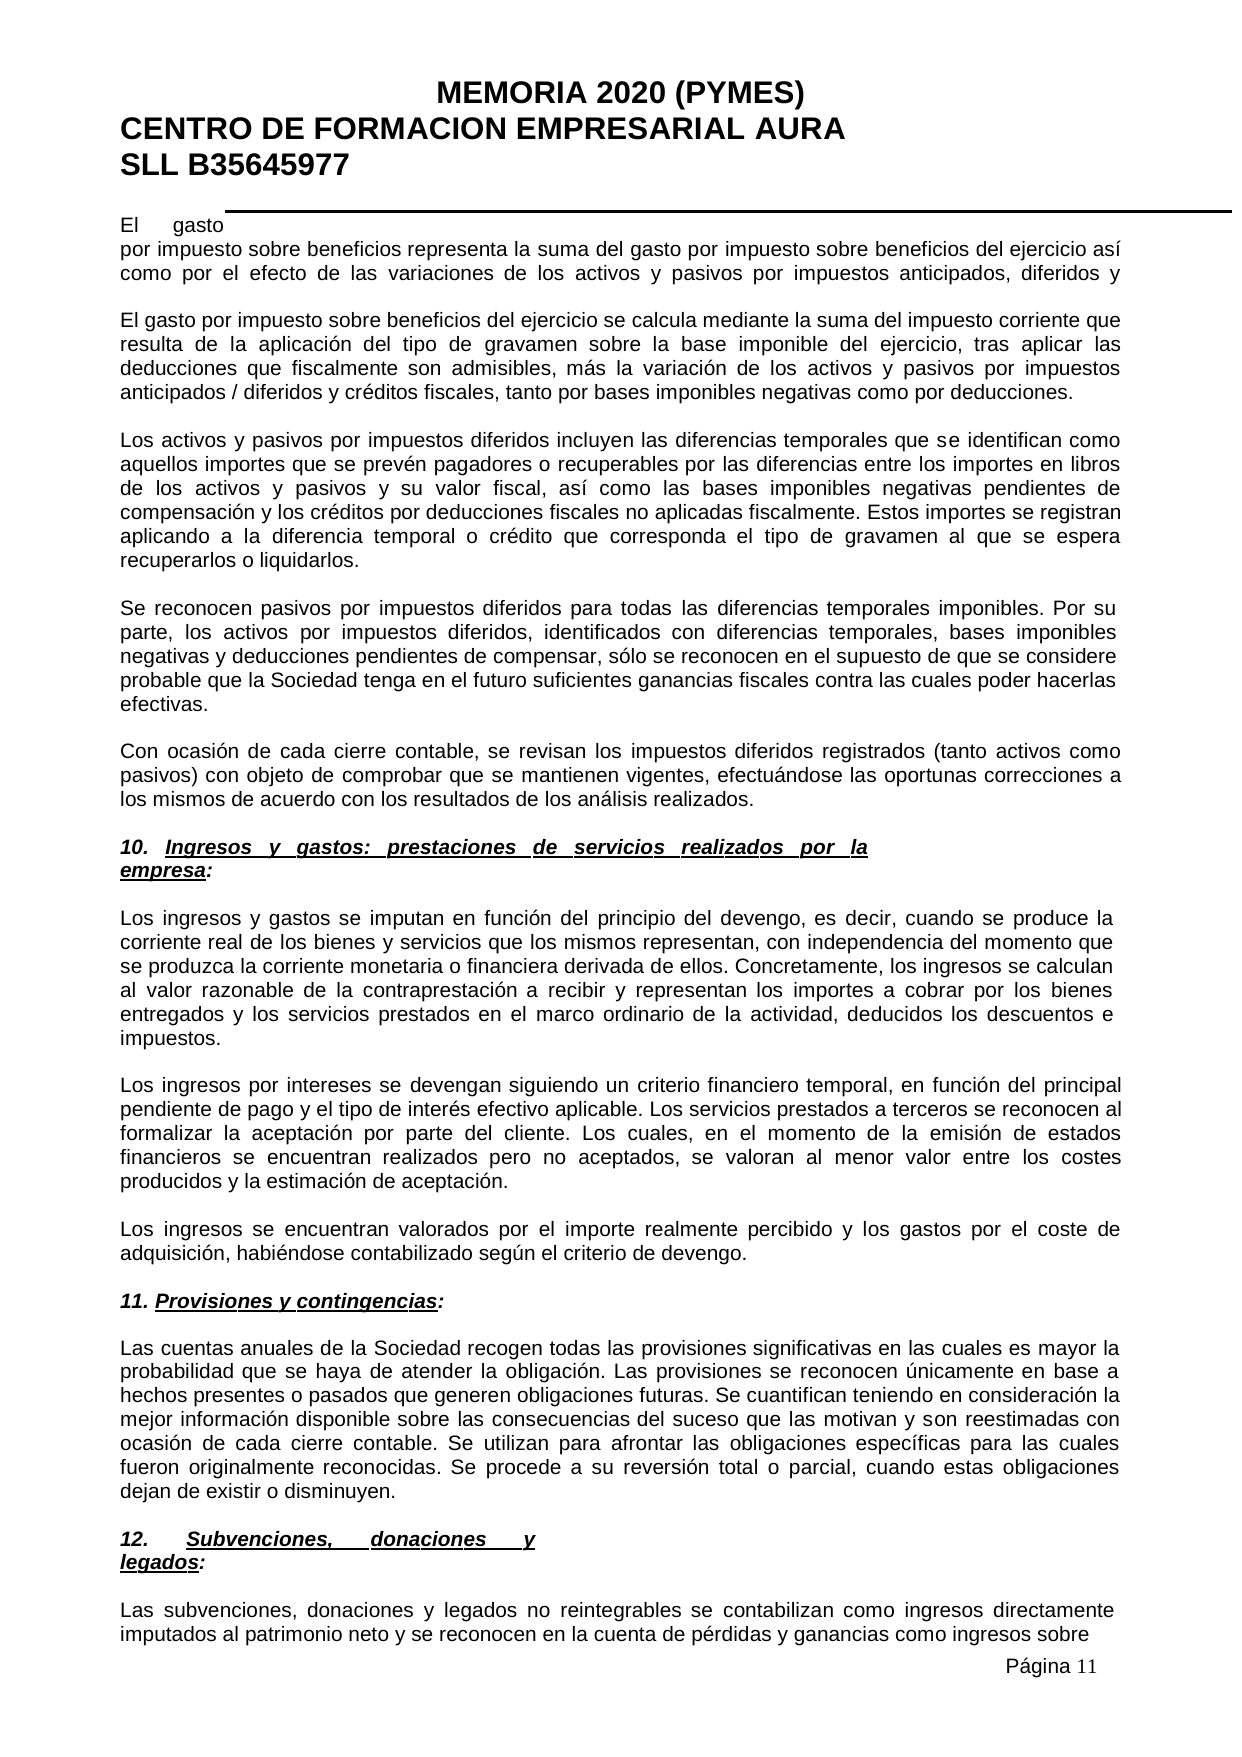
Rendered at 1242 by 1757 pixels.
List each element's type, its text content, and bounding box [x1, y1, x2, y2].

text 10. Ingresos y gastos: prestaciones de servicios realizados por la empresa: [120, 835, 870, 881]
text El gasto por impuesto sobre beneficios del ejercicio se calcula mediante la suma del impuesto corriente que resulta de la aplicación del tipo de gravamen sobre la base imponible del ejercicio, tras aplicar las deducciones que fiscalmente son admisibles, más la variación de los activos y pasivos por impuestos anticipados / diferidos y créditos fiscales, tanto por bases imponibles negativas como por deducciones. [120, 308, 1121, 404]
text Las cuentas anuales de la Sociedad recogen todas las provisiones significativas en las cuales es mayor la probabilidad que se haya de atender la obligación. Las provisiones se reconocen únicamente en base a hechos presentes o pasados que generen obligaciones futuras. Se cuantifican teniendo en consideración la mejor información disponible sobre las consecuencias del suceso que las motivan y son reestimadas con ocasión de cada cierre contable. Se utilizan para afrontar las obligaciones específicas para las cuales fueron originalmente reconocidas. Se procede a su reversión total o parcial, cuando estas obligaciones dejan de existir o disminuyen. [120, 1335, 1120, 1503]
text Los ingresos se encuentran valorados por el importe realmente percibido y los gastos por el coste de adquisición, habiéndose contabilizado según el criterio de devengo. [120, 1217, 1121, 1265]
text Los ingresos y gastos se imputan en función del principio del devengo, es decir, cuando se produce la corriente real de los bienes y servicios que los mismos representan, con independencia del momento que se produzca la corriente monetaria o financiera derivada de ellos. Concretamente, los ingresos se calculan al valor razonable de la contraprestación a recibir y representan los importes a cobrar por los bienes entregados y los servicios prestados en el marco ordinario de la actividad, deducidos los descuentos e impuestos. [120, 906, 1113, 1049]
text 12. Subvenciones, donaciones y legados: [120, 1527, 535, 1573]
text Con ocasión de cada cierre contable, se revisan los impuestos diferidos registrados (tanto activos como pasivos) con objeto de comprobar que se mantienen vigentes, efectuándose las oportunas correcciones a los mismos de acuerdo con los resultados de los análisis realizados. [120, 739, 1121, 811]
text Los ingresos por intereses se devengan siguiendo un criterio financiero temporal, en función del principal pendiente de pago y el tipo de interés efectivo aplicable. Los servicios prestados a terceros se reconocen al formalizar la aceptación por parte del cliente. Los cuales, en el momento de la emisión de estados financieros se encuentran realizados pero no aceptados, se valoran al menor valor entre los costes producidos y la estimación de aceptación. [120, 1073, 1122, 1193]
text 11. Provisiones y contingencias: [120, 1289, 447, 1312]
text Las subvenciones, donaciones y legados no reintegrables se contabilizan como ingresos directamente imputados al patrimonio neto y se reconocen en la cuenta de pérdidas y ganancias como ingresos sobre [120, 1597, 1120, 1645]
text Se reconocen pasivos por impuestos diferidos para todas las diferencias temporales imponibles. Por su parte, los activos por impuestos diferidos, identificados con diferencias temporales, bases imponibles negativas y deducciones pendientes de compensar, sólo se reconocen en el supuesto de que se considere probable que la Sociedad tenga en el futuro suficientes ganancias fiscales contra las cuales poder hacerlas efectivas. [120, 596, 1117, 716]
text Los activos y pasivos por impuestos diferidos incluyen las diferencias temporales que se identifican como aquellos importes que se prevén pagadores o recuperables por las diferencias entre los importes en libros de los activos y pasivos y su valor fiscal, así como las bases imponibles negativas pendientes de compensación y los créditos por deducciones fiscales no aplicadas fiscalmente. Estos importes se registran aplicando a la diferencia temporal o crédito que corresponda el tipo de gravamen al que se espera recuperarlos o liquidarlos. [120, 428, 1122, 572]
text El gasto por impuesto sobre beneficios representa la suma del gasto por impuesto sobre beneficios del ejercicio así como por el efecto de las variaciones de los activos y pasivos por impuestos anticipados, diferidos y créditos fiscales. [120, 213, 1121, 284]
